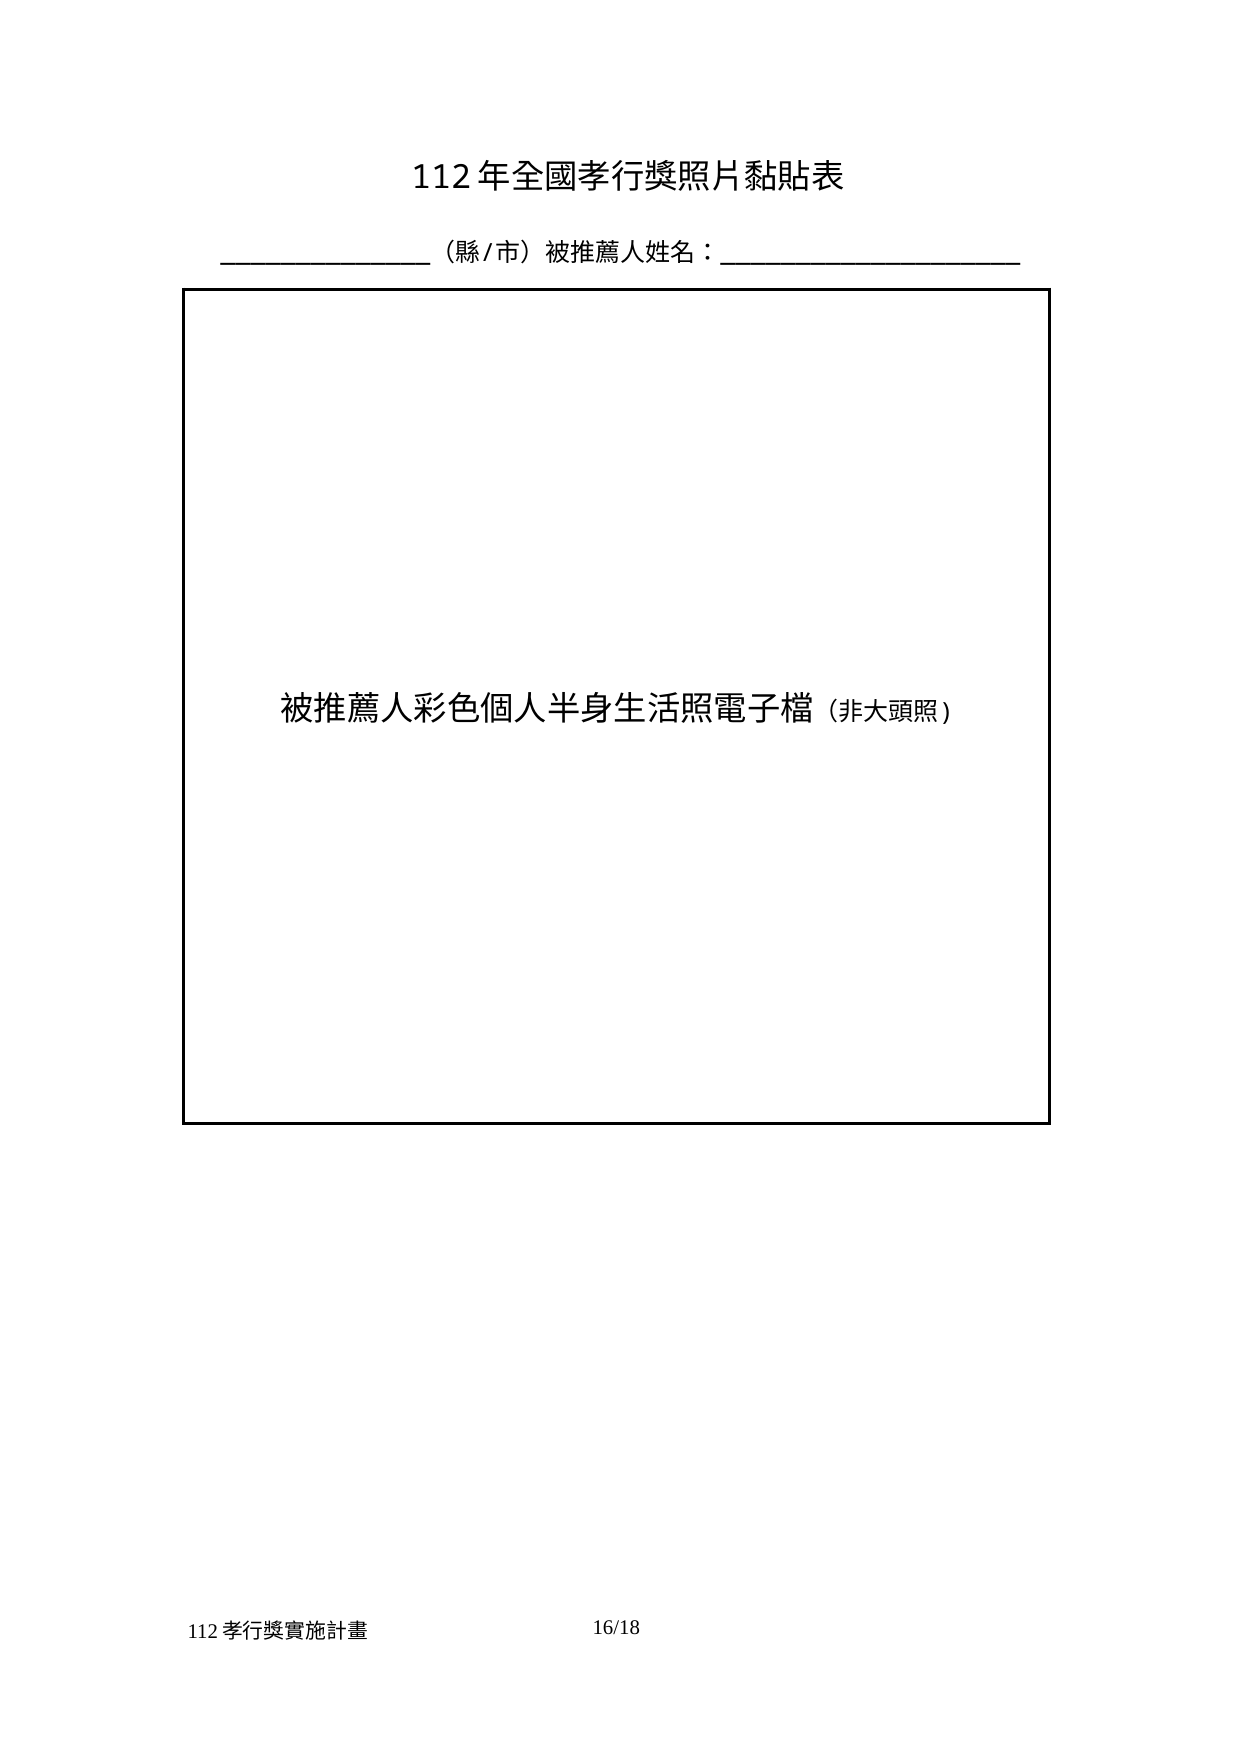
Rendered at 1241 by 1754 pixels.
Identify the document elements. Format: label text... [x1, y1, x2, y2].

text 112年全國孝行獎照片黏貼表 [202, 150, 1053, 198]
text ______________（縣/市）被推薦人姓名：____________________ [187, 232, 1053, 269]
table_header 被推薦人彩色個人半身生活照電子檔（非大頭照) [185, 291, 1048, 1122]
